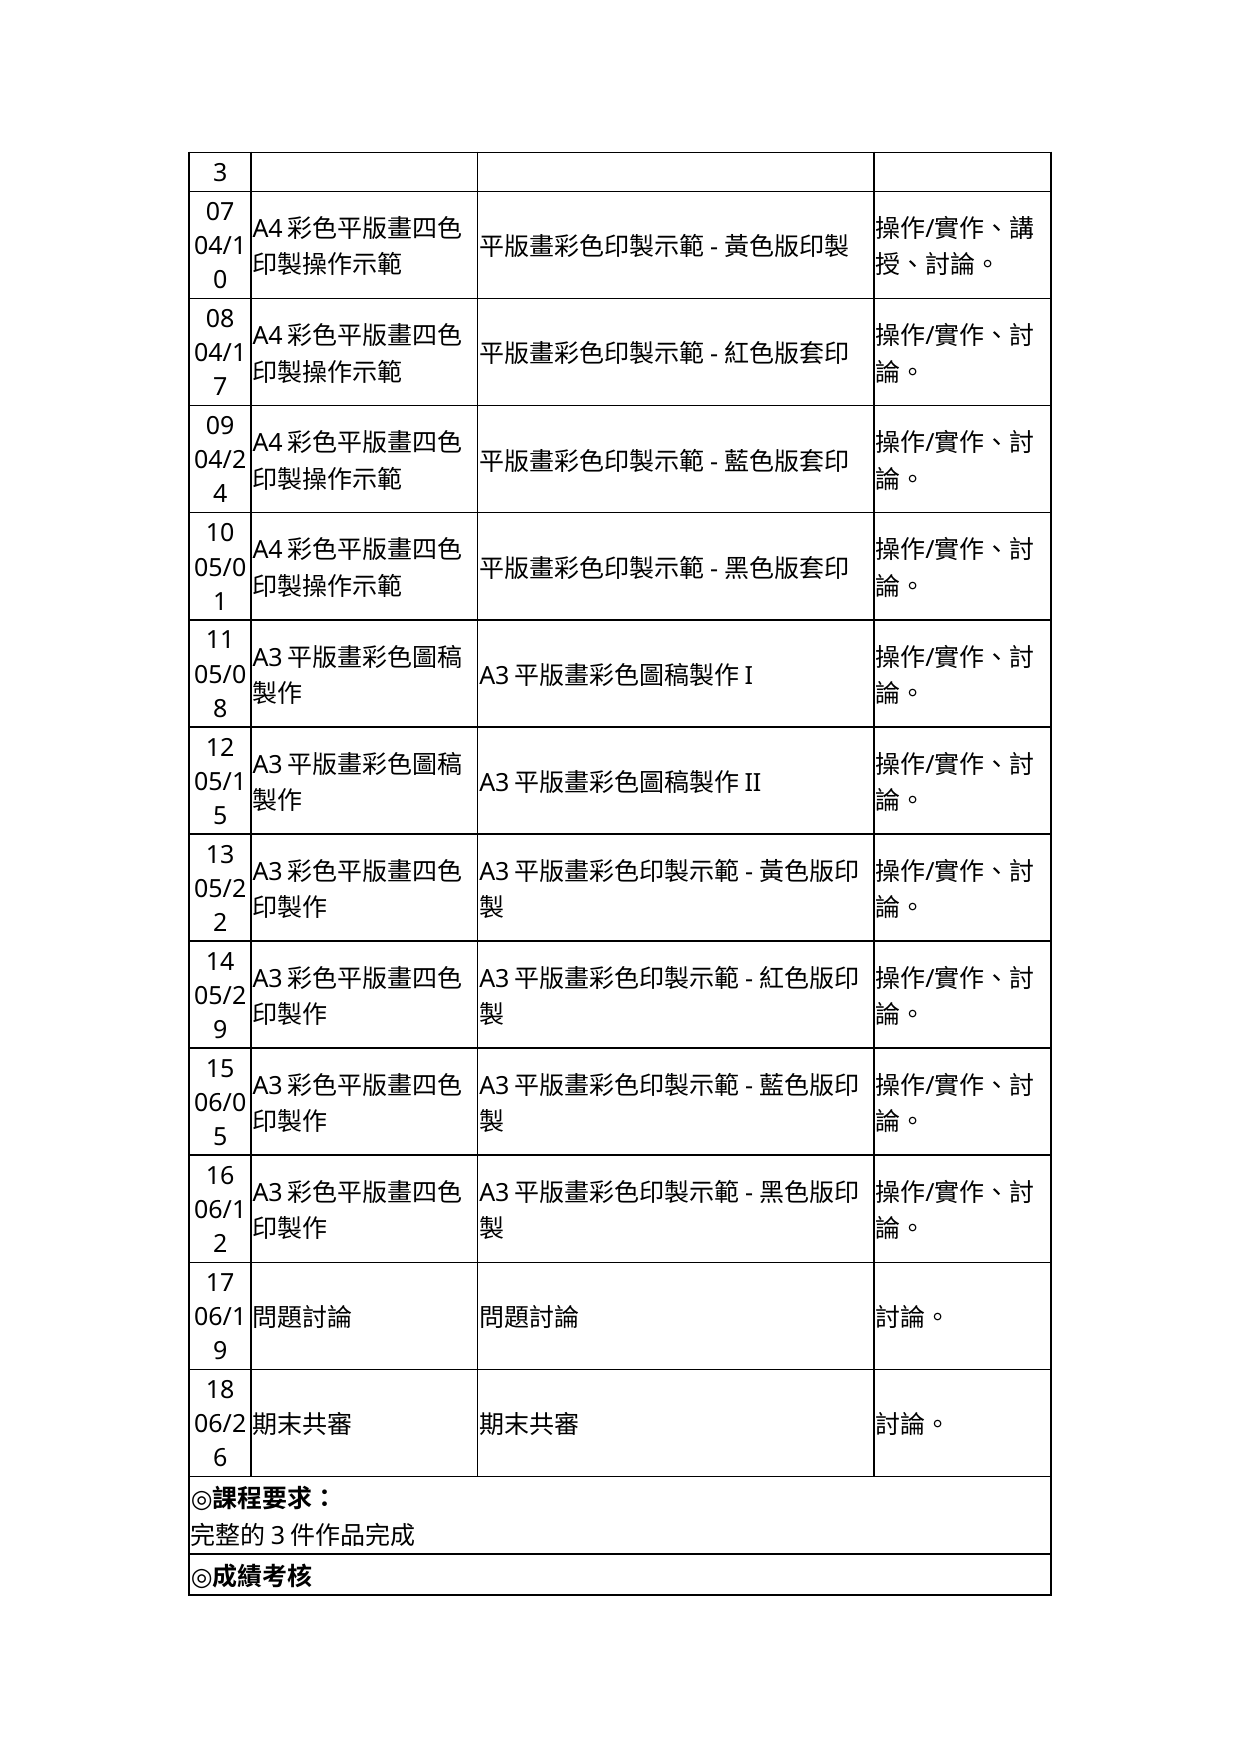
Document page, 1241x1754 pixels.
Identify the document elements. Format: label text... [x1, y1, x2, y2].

table_cell 操作/實作、討論。 [875, 621, 1050, 726]
table_cell A3平版畫彩色印製示範 - 藍色版印製 [478, 1049, 873, 1154]
table_cell 18 06/26 [190, 1370, 250, 1476]
table_cell 3 [190, 153, 250, 191]
table_cell A3彩色平版畫四色印製作 [252, 1156, 477, 1261]
table_cell A3平版畫彩色圖稿製作 [252, 728, 477, 833]
table_cell A3彩色平版畫四色印製作 [252, 1049, 477, 1154]
table_cell 期末共審 [478, 1370, 873, 1476]
table_cell 15 06/05 [190, 1049, 250, 1154]
table_cell 17 06/19 [190, 1263, 250, 1368]
table_cell ◎成績考核 [190, 1555, 1050, 1594]
table_cell 操作/實作、討論。 [875, 728, 1050, 833]
table_cell A3彩色平版畫四色印製作 [252, 942, 477, 1047]
table_cell 14 05/29 [190, 942, 250, 1047]
table_cell 平版畫彩色印製示範 - 黑色版套印 [478, 513, 873, 619]
table_cell [875, 153, 1050, 191]
table_cell A4彩色平版畫四色印製操作示範 [252, 192, 477, 298]
table_cell 操作/實作、討論。 [875, 299, 1050, 405]
table_cell 平版畫彩色印製示範 - 黃色版印製 [478, 192, 873, 298]
table_cell 討論。 [875, 1263, 1050, 1368]
table_cell 討論。 [875, 1370, 1050, 1476]
table_cell ◎課程要求： 完整的3件作品完成 [190, 1477, 1050, 1553]
table_cell A3平版畫彩色印製示範 - 黑色版印製 [478, 1156, 873, 1261]
table_cell 11 05/08 [190, 621, 250, 726]
table_cell 操作/實作、討論。 [875, 1049, 1050, 1154]
table_cell A3平版畫彩色印製示範 - 黃色版印製 [478, 835, 873, 940]
table_cell 08 04/17 [190, 299, 250, 405]
table_cell 13 05/22 [190, 835, 250, 940]
table_cell 問題討論 [478, 1263, 873, 1368]
table_cell 操作/實作、討論。 [875, 942, 1050, 1047]
table_cell 操作/實作、討論。 [875, 835, 1050, 940]
table_cell A3平版畫彩色圖稿製作I [478, 621, 873, 726]
table_cell A3平版畫彩色印製示範 - 紅色版印製 [478, 942, 873, 1047]
table_cell A3彩色平版畫四色印製作 [252, 835, 477, 940]
table_cell [478, 153, 873, 191]
table_cell 操作/實作、討論。 [875, 406, 1050, 512]
table_cell 07 04/10 [190, 192, 250, 298]
table_cell [252, 153, 477, 191]
table_cell 09 04/24 [190, 406, 250, 512]
table_cell 平版畫彩色印製示範 - 紅色版套印 [478, 299, 873, 405]
table_cell 問題討論 [252, 1263, 477, 1368]
table_cell 平版畫彩色印製示範 - 藍色版套印 [478, 406, 873, 512]
table_cell 16 06/12 [190, 1156, 250, 1261]
table_cell A4彩色平版畫四色印製操作示範 [252, 513, 477, 619]
table_cell 操作/實作、討論。 [875, 1156, 1050, 1261]
table_cell 操作/實作、講授、討論。 [875, 192, 1050, 298]
table_cell A3平版畫彩色圖稿製作 [252, 621, 477, 726]
table_cell A3平版畫彩色圖稿製作II [478, 728, 873, 833]
table_cell 操作/實作、討論。 [875, 513, 1050, 619]
table_cell A4彩色平版畫四色印製操作示範 [252, 299, 477, 405]
table_cell 10 05/01 [190, 513, 250, 619]
table_cell 12 05/15 [190, 728, 250, 833]
table_cell 期末共審 [252, 1370, 477, 1476]
table_cell A4彩色平版畫四色印製操作示範 [252, 406, 477, 512]
